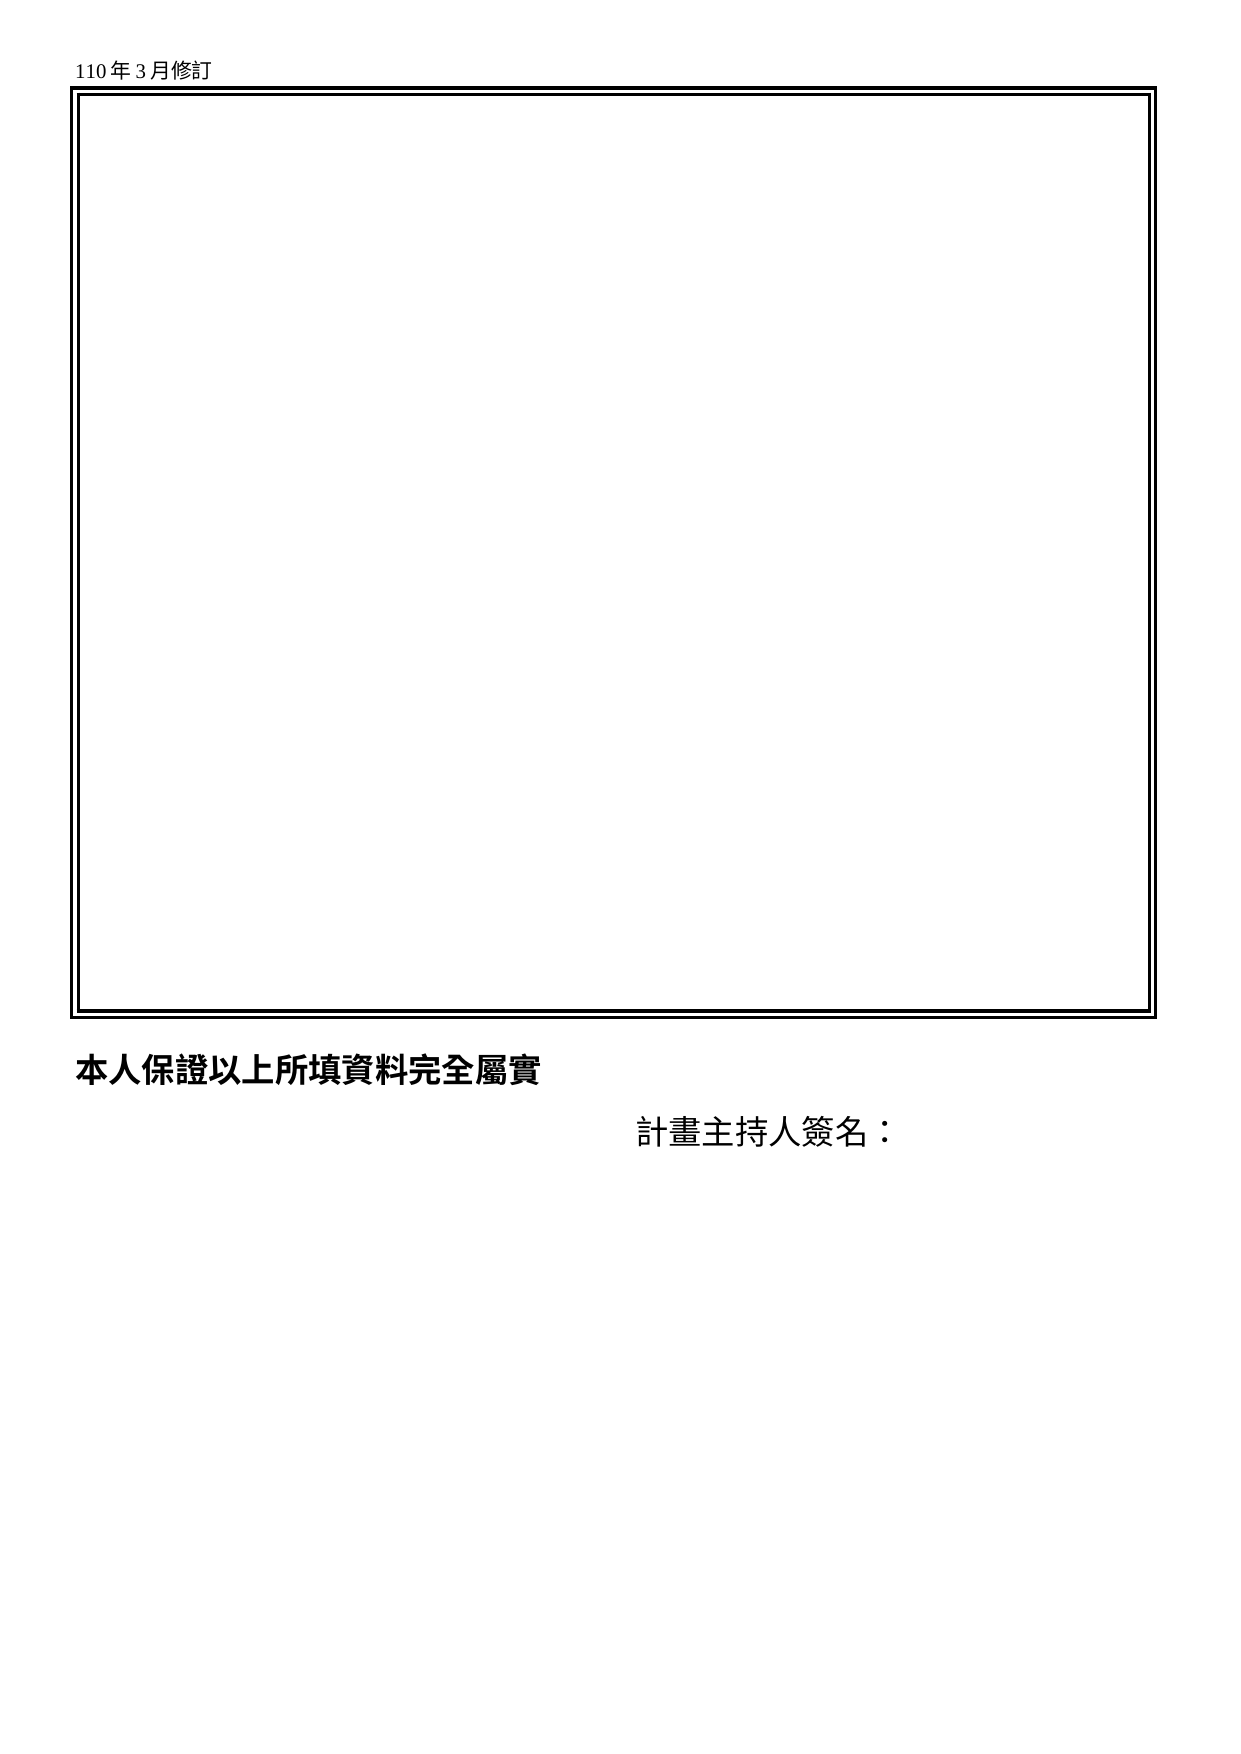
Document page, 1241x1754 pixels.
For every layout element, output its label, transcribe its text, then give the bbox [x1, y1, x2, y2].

text 本人保證以上所填資料完全屬實 [75, 1026, 1165, 1089]
text 計畫主持人簽名： [75, 1089, 1165, 1151]
table_header [75, 90, 1152, 1009]
table_header [80, 96, 1148, 1009]
